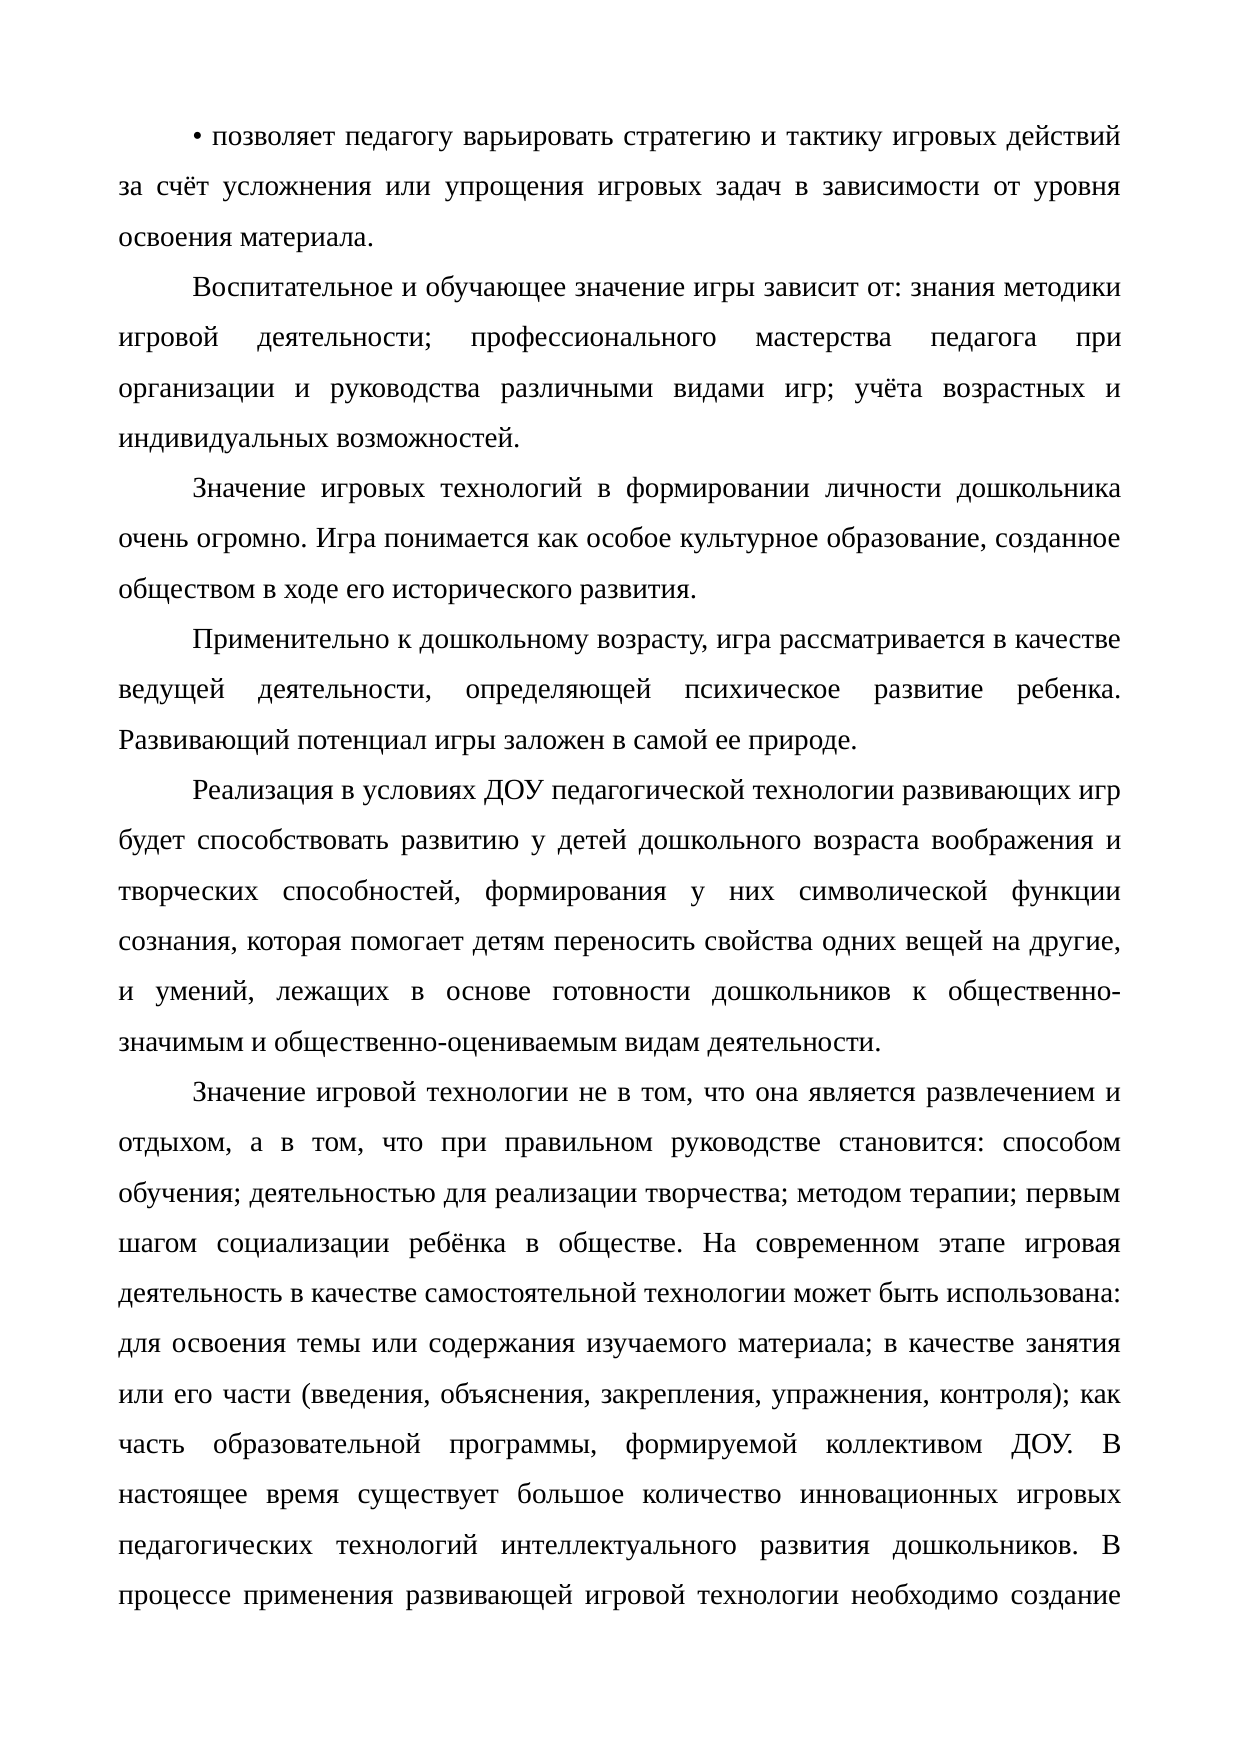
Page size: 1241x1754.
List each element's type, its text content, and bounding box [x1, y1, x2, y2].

text • позволяет педагогу варьировать стратегию и тактику игровых действий за счёт усложнения или упрощения игровых задач в зависимости от уровня освоения материала. [118, 118, 1122, 252]
text Значение игровых технологий в формировании личности дошкольника очень огромно. Игра понимается как особое культурное образование, созданное обществом в ходе его исторического развития. [118, 470, 1122, 604]
text Значение игровой технологии не в том, что она является развлечением и отдыхом, а в том, что при правильном руководстве становится: способом обучения; деятельностью для реализации творчества; методом терапии; первым шагом социализации ребёнка в обществе. На современном этапе игровая деятельность в качестве самостоятельной технологии может быть использована: для освоения темы или содержания изучаемого материала; в качестве занятия или его части (введения, объяснения, закрепления, упражнения, контроля); как часть образовательной программы, формируемой коллективом ДОУ. В настоящее время существует большое количество инновационных игровых педагогических технологий интеллектуального развития дошкольников. В процессе применения развивающей игровой технологии необходимо создание [118, 1074, 1122, 1611]
text Воспитательное и обучающее значение игры зависит от: знания методики игровой деятельности; профессионального мастерства педагога при организации и руководства различными видами игр; учёта возрастных и индивидуальных возможностей. [118, 269, 1122, 453]
text Применительно к дошкольному возрасту, игра рассматривается в качестве ведущей деятельности, определяющей психическое развитие ребенка. Развивающий потенциал игры заложен в самой ее природе. [118, 621, 1122, 755]
text Реализация в условиях ДОУ педагогической технологии развивающих игр будет способствовать развитию у детей дошкольного возраста воображения и творческих способностей, формирования у них символической функции сознания, которая помогает детям переносить свойства одних вещей на другие, и умений, лежащих в основе готовности дошкольников к общественно-значимым и общественно-оцениваемым видам деятельности. [118, 772, 1122, 1057]
